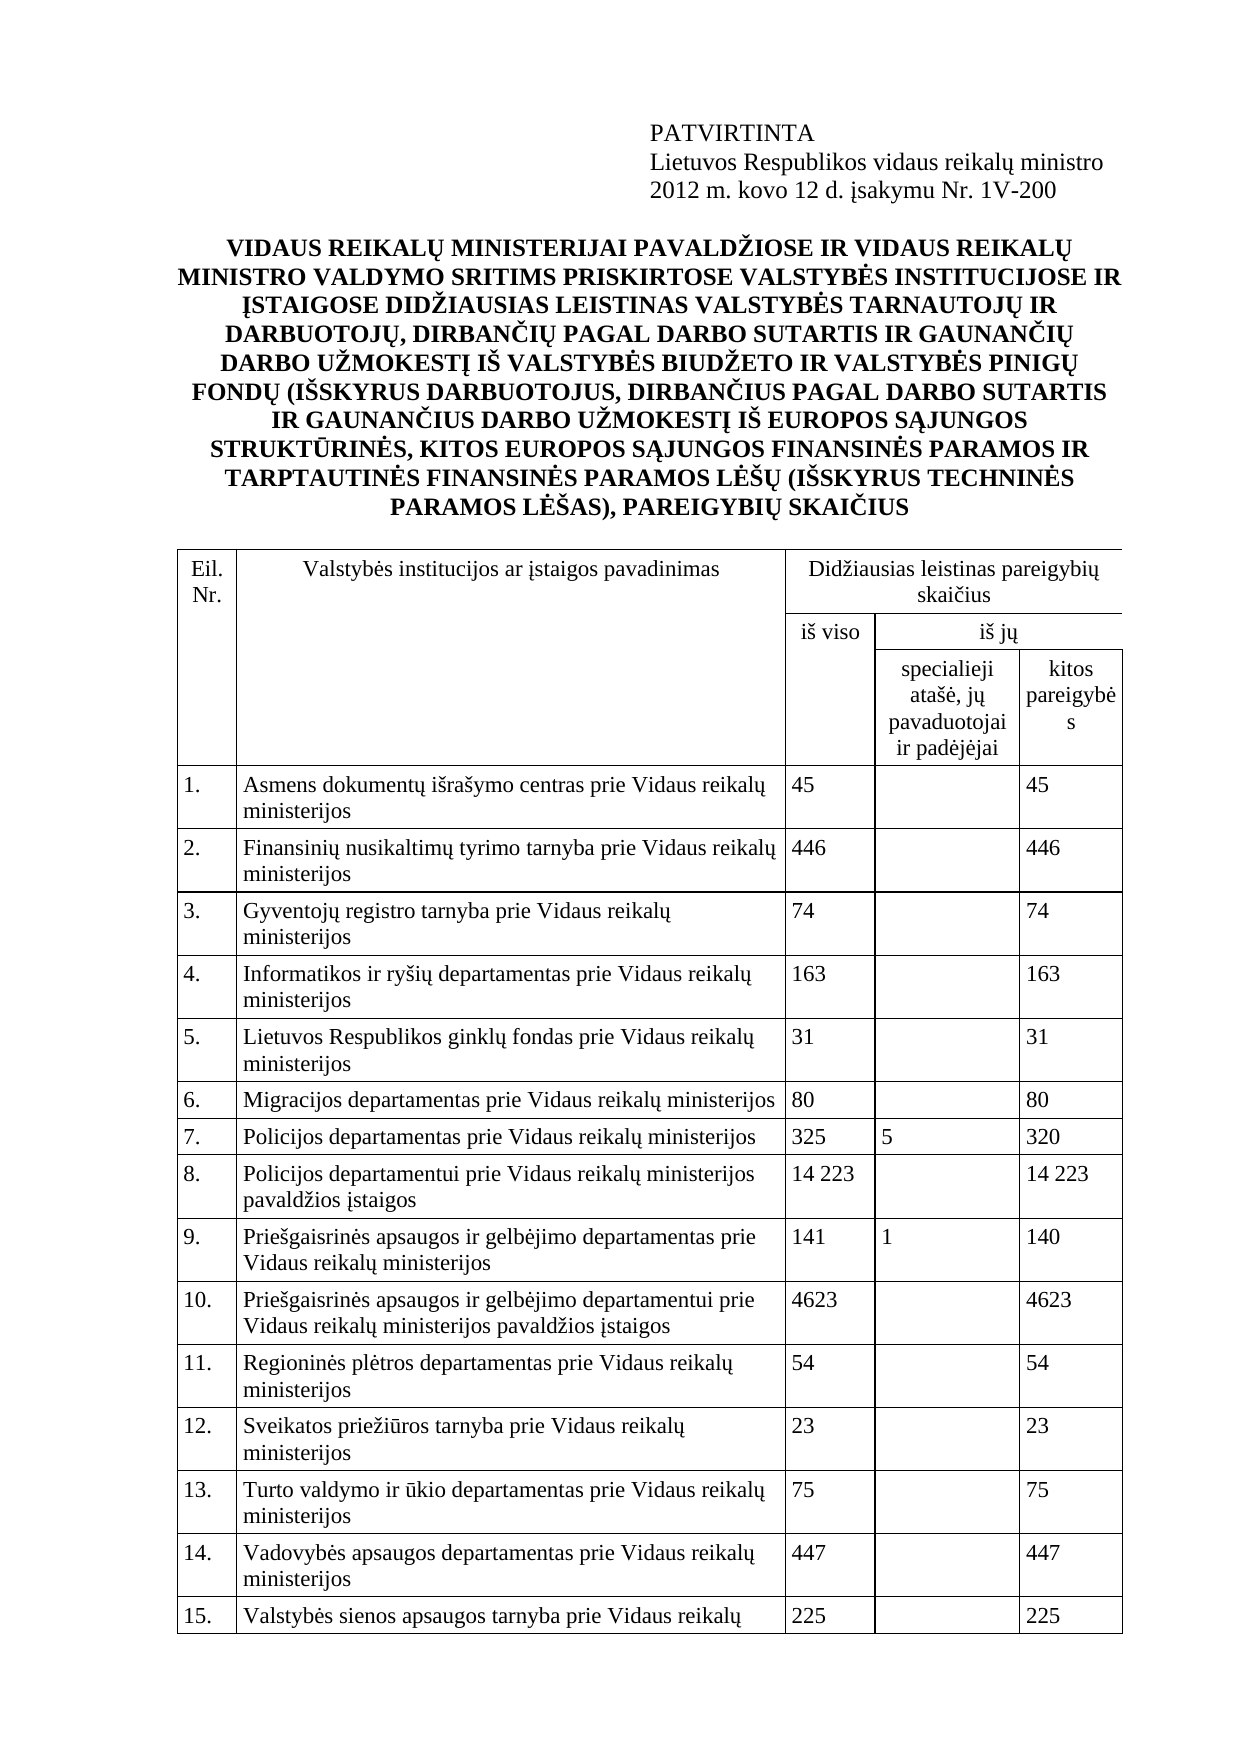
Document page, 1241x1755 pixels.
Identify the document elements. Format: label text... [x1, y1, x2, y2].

table_cell Migracijos departamentas prie Vidaus reikalų ministerijos [237, 1082, 785, 1117]
table_cell 23 [1020, 1408, 1122, 1470]
table_cell 5. [178, 1019, 236, 1081]
table_cell 8. [178, 1155, 236, 1217]
text Lietuvos Respublikos vidaus reikalų ministro [649, 147, 1122, 176]
table_cell 446 [1020, 829, 1122, 891]
table_cell Policijos departamentas prie Vidaus reikalų ministerijos [237, 1119, 785, 1154]
table_cell Vadovybės apsaugos departamentas prie Vidaus reikalų ministerijos [237, 1534, 785, 1596]
text 2012 m. kovo 12 d. įsakymu Nr. 1V-200 [649, 176, 1122, 204]
table_cell 10. [178, 1282, 236, 1344]
table_header Didžiausias leistinas pareigybių skaičius [786, 550, 1122, 612]
table_cell iš jų [876, 614, 1122, 649]
table_cell [876, 1534, 1019, 1596]
table_cell 3. [178, 893, 236, 954]
table_cell 6. [178, 1082, 236, 1117]
table_cell 447 [786, 1534, 874, 1596]
table_cell 140 [1020, 1219, 1122, 1281]
table_cell [876, 1471, 1019, 1533]
table_cell [876, 1597, 1019, 1633]
table_cell 80 [1020, 1082, 1122, 1117]
table_cell 1. [178, 766, 236, 828]
table_cell [876, 1155, 1019, 1217]
table_cell Asmens dokumentų išrašymo centras prie Vidaus reikalų ministerijos [237, 766, 785, 828]
table_cell [876, 1345, 1019, 1407]
table_cell 11. [178, 1345, 236, 1407]
table_cell 54 [786, 1345, 874, 1407]
table_cell 80 [786, 1082, 874, 1117]
table_cell 446 [786, 829, 874, 891]
table_cell 23 [786, 1408, 874, 1470]
table_cell 447 [1020, 1534, 1122, 1596]
table_cell Gyventojų registro tarnyba prie Vidaus reikalų ministerijos [237, 893, 785, 954]
table_cell 54 [1020, 1345, 1122, 1407]
table_cell Lietuvos Respublikos ginklų fondas prie Vidaus reikalų ministerijos [237, 1019, 785, 1081]
table_cell 4623 [1020, 1282, 1122, 1344]
table_cell Valstybės sienos apsaugos tarnyba prie Vidaus reikalų [237, 1597, 785, 1633]
table_cell 325 [786, 1119, 874, 1154]
table_header Eil. Nr. [178, 550, 236, 765]
table_cell [876, 1019, 1019, 1081]
table_cell 163 [1020, 956, 1122, 1018]
table_cell 2. [178, 829, 236, 891]
table_cell Finansinių nusikaltimų tyrimo tarnyba prie Vidaus reikalų ministerijos [237, 829, 785, 891]
table_cell 4623 [786, 1282, 874, 1344]
table_cell 74 [786, 893, 874, 954]
table_cell 31 [1020, 1019, 1122, 1081]
table_cell Priešgaisrinės apsaugos ir gelbėjimo departamentas prie Vidaus reikalų ministerijos [237, 1219, 785, 1281]
table_cell 45 [1020, 766, 1122, 828]
table_cell 31 [786, 1019, 874, 1081]
table_cell 141 [786, 1219, 874, 1281]
table_cell 225 [786, 1597, 874, 1633]
table_cell [876, 829, 1019, 891]
table_cell 45 [786, 766, 874, 828]
table_cell 14 223 [1020, 1155, 1122, 1217]
table_cell [876, 1082, 1019, 1117]
table_cell Policijos departamentui prie Vidaus reikalų ministerijos pavaldžios įstaigos [237, 1155, 785, 1217]
table_cell kitos pareigybės [1020, 650, 1122, 765]
table_cell 4. [178, 956, 236, 1018]
table_cell 225 [1020, 1597, 1122, 1633]
table_cell [876, 893, 1019, 954]
table_cell specialieji atašė, jų pavaduotojai ir padėjėjai [876, 650, 1019, 765]
table_cell iš viso [786, 614, 874, 765]
table_cell 7. [178, 1119, 236, 1154]
table_cell [876, 1282, 1019, 1344]
table_cell 5 [876, 1119, 1019, 1154]
table_cell Turto valdymo ir ūkio departamentas prie Vidaus reikalų ministerijos [237, 1471, 785, 1533]
table_cell 12. [178, 1408, 236, 1470]
table_cell 13. [178, 1471, 236, 1533]
table_cell 9. [178, 1219, 236, 1281]
table_cell 75 [786, 1471, 874, 1533]
table_cell [876, 766, 1019, 828]
text PATVIRTINTA [649, 118, 1122, 147]
table_cell 320 [1020, 1119, 1122, 1154]
table_cell 163 [786, 956, 874, 1018]
text VIDAUS REIKALŲ MINISTERIJAI PAVALDŽIOSE IR vidaus reikalų ministro valdymo sritims priskirtose VALSTYBĖS INSTITUCIJOSE IR ĮSTAIGOSE didžiausias leistinas valstybės tarnautojų ir darbuotojų, dirbančių pagal darbo sutartis ir gaunančių darbo užmokestį iš valstybės biudžeto ir valstybės pinigų fondų (išskyrus darbuotojus, dirbančius pagal darbo sutartis ir gaunančius darbo užmokestį iš Europos Sąjungos struktūrinės, kitos Europos Sąjungos finansinės paramos ir tarptautinės finansinės paramos lėšų (išskyrus techninės paramos lėšas), pareigybių skaičius [177, 233, 1122, 521]
table_cell 15. [178, 1597, 236, 1633]
table_cell [876, 1408, 1019, 1470]
table_cell 14 223 [786, 1155, 874, 1217]
table_cell Priešgaisrinės apsaugos ir gelbėjimo departamentui prie Vidaus reikalų ministerijos pavaldžios įstaigos [237, 1282, 785, 1344]
table_cell 1 [876, 1219, 1019, 1281]
table_cell 74 [1020, 893, 1122, 954]
table_cell Regioninės plėtros departamentas prie Vidaus reikalų ministerijos [237, 1345, 785, 1407]
table_cell 75 [1020, 1471, 1122, 1533]
table_cell Sveikatos priežiūros tarnyba prie Vidaus reikalų ministerijos [237, 1408, 785, 1470]
table_header Valstybės institucijos ar įstaigos pavadinimas [237, 550, 785, 765]
table_cell Informatikos ir ryšių departamentas prie Vidaus reikalų ministerijos [237, 956, 785, 1018]
table_cell [876, 956, 1019, 1018]
table_cell 14. [178, 1534, 236, 1596]
